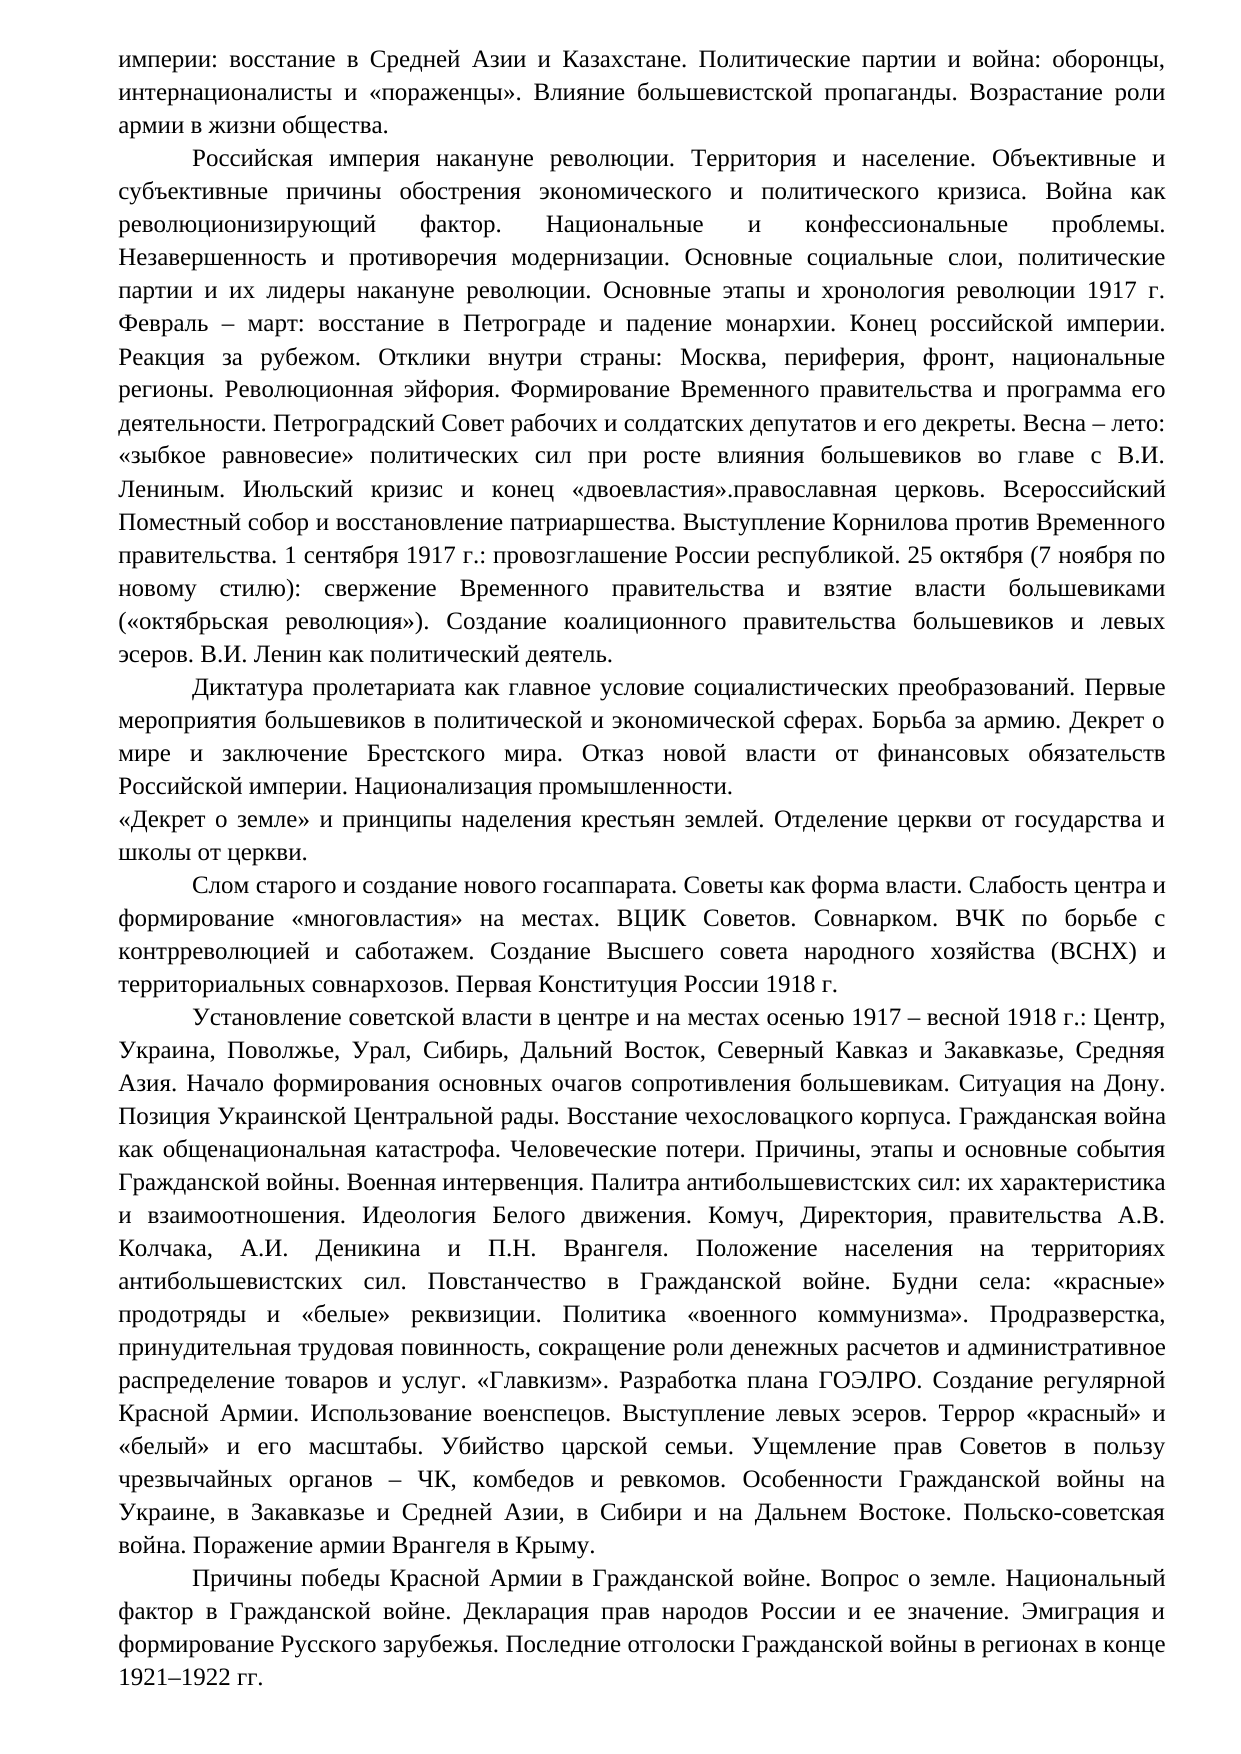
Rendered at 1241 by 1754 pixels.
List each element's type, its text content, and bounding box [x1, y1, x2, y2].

text «Декрет о земле» и принципы наделения крестьян землей. Отделение церкви от государства и школы от церкви. [118, 804, 1167, 866]
text Установление советской власти в центре и на местах осенью 1917 – весной 1918 г.: Центр, Украина, Поволжье, Урал, Сибирь, Дальний Восток, Северный Кавказ и Закавказье, Средняя Азия. Начало формирования основных очагов сопротивления большевикам. Ситуация на Дону. Позиция Украинской Центральной рады. Восстание чехословацкого корпуса. Гражданская война как общенациональная катастрофа. Человеческие потери. Причины, этапы и основные события Гражданской войны. Военная интервенция. Палитра антибольшевистских сил: их характеристика и взаимоотношения. Идеология Белого движения. Комуч, Директория, правительства А.В. Колчака, А.И. Деникина и П.Н. Врангеля. Положение населения на территориях антибольшевистских сил. Повстанчество в Гражданской войне. Будни села: «красные» продотряды и «белые» реквизиции. Политика «военного коммунизма». Продразверстка, принудительная трудовая повинность, сокращение роли денежных расчетов и административное распределение товаров и услуг. «Главкизм». Разработка плана ГОЭЛРО. Создание регулярной Красной Армии. Использование военспецов. Выступление левых эсеров. Террор «красный» и «белый» и его масштабы. Убийство царской семьи. Ущемление прав Советов в пользу чрезвычайных органов – ЧК, комбедов и ревкомов. Особенности Гражданской войны на Украине, в Закавказье и Средней Азии, в Сибири и на Дальнем Востоке. Польско-советская война. Поражение армии Врангеля в Крыму. [118, 1002, 1167, 1559]
text Слом старого и создание нового госаппарата. Советы как форма власти. Слабость центра и формирование «многовластия» на местах. ВЦИК Советов. Совнарком. ВЧК по борьбе с контрреволюцией и саботажем. Создание Высшего совета народного хозяйства (ВСНХ) и территориальных совнархозов. Первая Конституция России 1918 г. [118, 870, 1167, 998]
text Российская империя накануне революции. Территория и население. Объективные и субъективные причины обострения экономического и политического кризиса. Война как революционизирующий фактор. Национальные и конфессиональные проблемы. Незавершенность и противоречия модернизации. Основные социальные слои, политические партии и их лидеры накануне революции. Основные этапы и хронология революции 1917 г. Февраль – март: восстание в Петрограде и падение монархии. Конец российской империи. Реакция за рубежом. Отклики внутри страны: Москва, периферия, фронт, национальные регионы. Революционная эйфория. Формирование Временного правительства и программа его деятельности. Петроградский Совет рабочих и солдатских депутатов и его декреты. Весна – лето: «зыбкое равновесие» политических сил при росте влияния большевиков во главе с В.И. Лениным. Июльский кризис и конец «двоевластия».православная церковь. Всероссийский Поместный собор и восстановление патриаршества. Выступление Корнилова против Временного правительства. 1 сентября 1917 г.: провозглашение России республикой. 25 октября (7 ноября по новому стилю): свержение Временного правительства и взятие власти большевиками («октябрьская революция»). Создание коалиционного правительства большевиков и левых эсеров. В.И. Ленин как политический деятель. [118, 143, 1167, 667]
text Причины победы Красной Армии в Гражданской войне. Вопрос о земле. Национальный фактор в Гражданской войне. Декларация прав народов России и ее значение. Эмиграция и формирование Русского зарубежья. Последние отголоски Гражданской войны в регионах в конце 1921–1922 гг. [118, 1563, 1167, 1691]
text Диктатура пролетариата как главное условие социалистических преобразований. Первые мероприятия большевиков в политической и экономической сферах. Борьба за армию. Декрет о мире и заключение Брестского мира. Отказ новой власти от финансовых обязательств Российской империи. Национализация промышленности. [118, 672, 1167, 799]
text империи: восстание в Средней Азии и Казахстане. Политические партии и война: оборонцы, интернационалисты и «пораженцы». Влияние большевистской пропаганды. Возрастание роли армии в жизни общества. [118, 44, 1167, 139]
